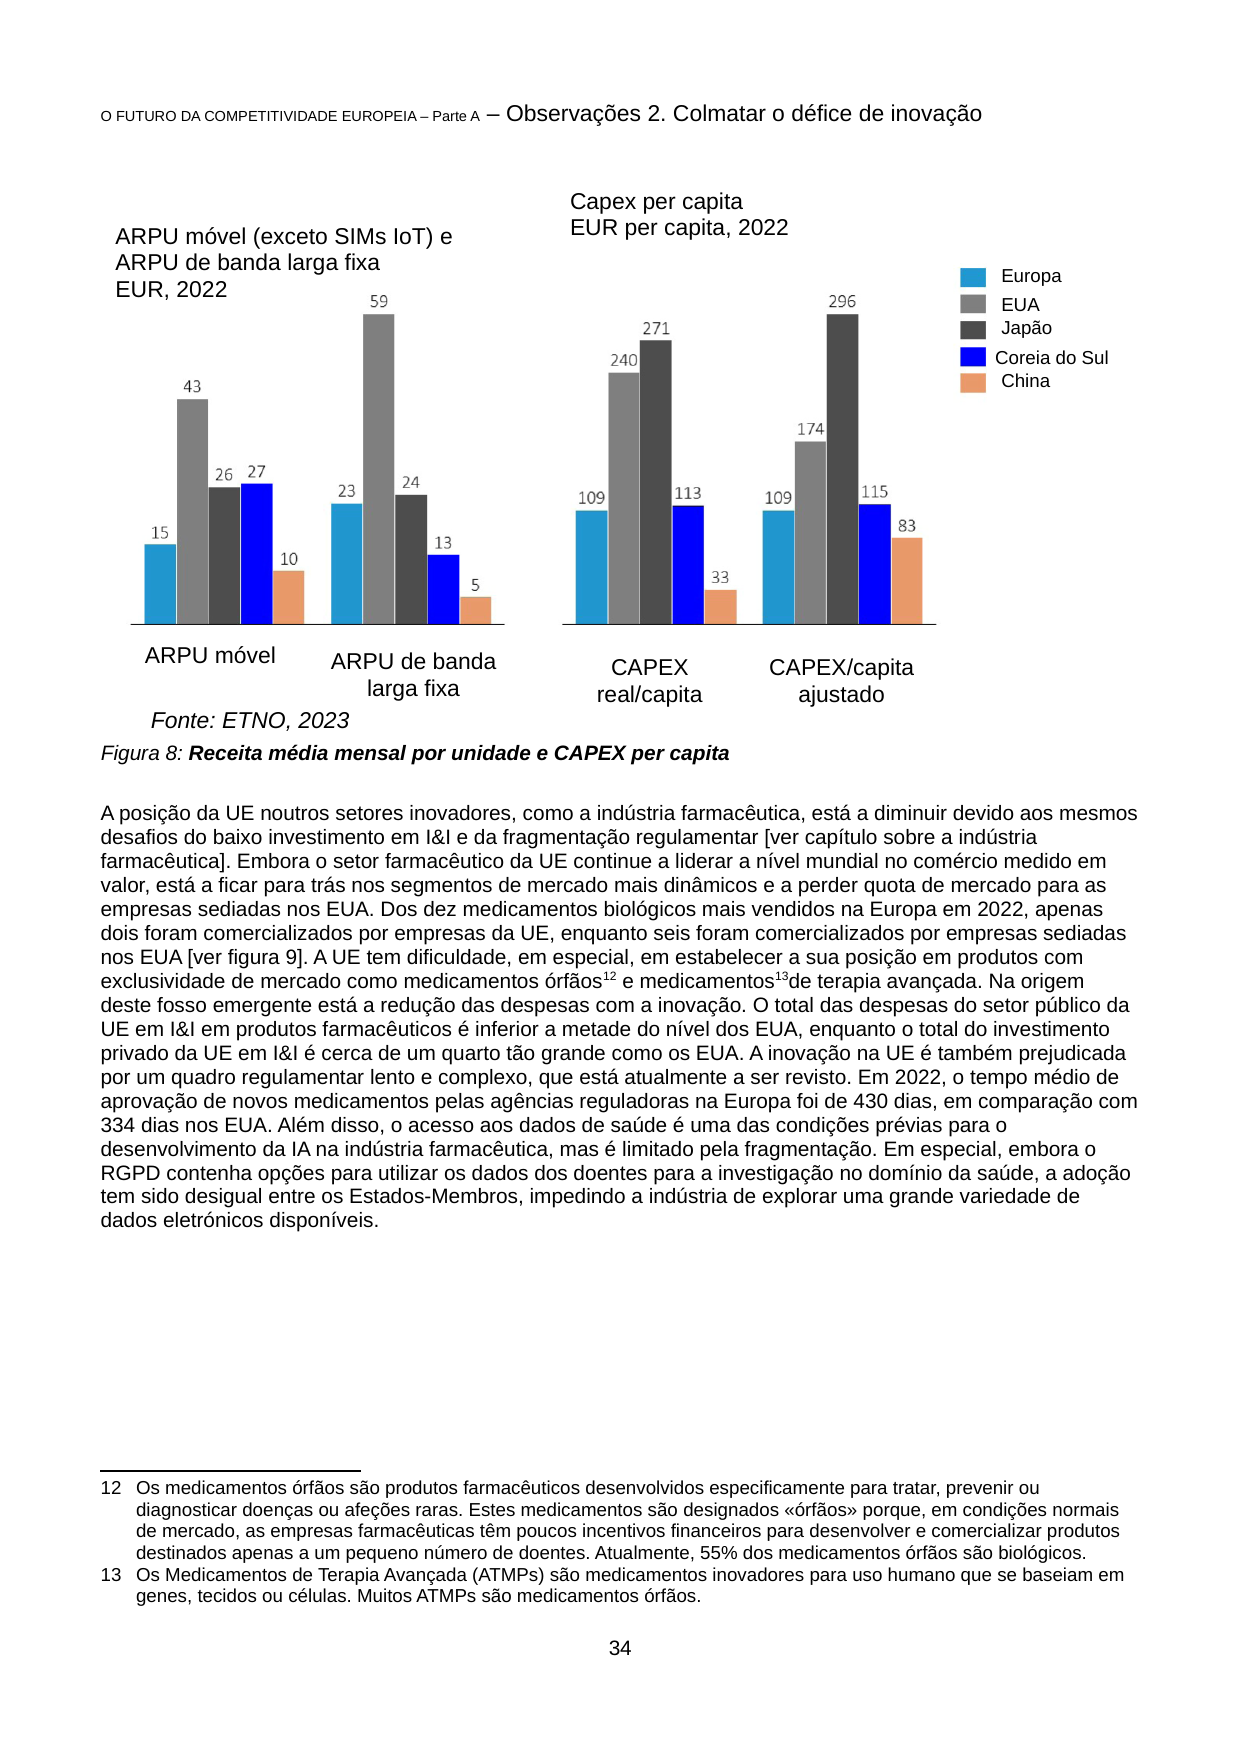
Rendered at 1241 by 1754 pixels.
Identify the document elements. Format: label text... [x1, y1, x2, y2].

text Os medicamentos órfãos são produtos farmacêuticos desenvolvidos especificamente para tratar, prevenir ou diagnosticar doenças ou afeções raras. Estes medicamentos são designados «órfãos» porque, em condições normais de mercado, as empresas farmacêuticas têm poucos incentivos financeiros para desenvolver e comercializar produtos destinados apenas a um pequeno número de doentes. Atualmente, 55% dos medicamentos órfãos são biológicos. [100, 1477, 1140, 1563]
text Figura 8: Receita média mensal por unidade e CAPEX per capita [101, 193, 1128, 765]
text Os Medicamentos de Terapia Avançada (ATMPs) são medicamentos inovadores para uso humano que se baseiam em genes, tecidos ou células. Muitos ATMPs são medicamentos órfãos. [100, 1563, 1140, 1606]
picture [124, 261, 987, 626]
picture [315, 261, 321, 269]
picture [188, 261, 194, 269]
picture [166, 261, 175, 268]
picture [258, 261, 264, 269]
text A posição da UE noutros setores inovadores, como a indústria farmacêutica, está a diminuir devido aos mesmos desafios do baixo investimento em I&I e da fragmentação regulamentar [ver capítulo sobre a indústria farmacêutica]. Embora o setor farmacêutico da UE continue a liderar a nível mundial no comércio medido em valor, está a ficar para trás nos segmentos de mercado mais dinâmicos e a perder quota de mercado para as empresas sediadas nos EUA. Dos dez medicamentos biológicos mais vendidos na Europa em 2022, apenas dois foram comercializados por empresas da UE, enquanto seis foram comercializados por empresas sediadas nos EUA [ver figura 9]. A UE tem dificuldade, em especial, em estabelecer a sua posição em produtos com exclusividade de mercado como medicamentos órfãos e medicamentosde terapia avançada. Na origem deste fosso emergente está a redução das despesas com a inovação. O total das despesas do setor público da UE em I&I em produtos farmacêuticos é inferior a metade do nível dos EUA, enquanto o total do investimento privado da UE em I&I é cerca de um quarto tão grande como os EUA. A inovação na UE é também prejudicada por um quadro regulamentar lento e complexo, que está atualmente a ser revisto. Em 2022, o tempo médio de aprovação de novos medicamentos pelas agências reguladoras na Europa foi de 430 dias, em comparação com 334 dias nos EUA. Além disso, o acesso aos dados de saúde é uma das condições prévias para o desenvolvimento da IA na indústria farmacêutica, mas é limitado pela fragmentação. Em especial, embora o RGPD contenha opções para utilizar os dados dos doentes para a investigação no domínio da saúde, a adoção tem sido desigual entre os Estados-Membros, impedindo a indústria de explorar uma grande variedade de dados eletrónicos disponíveis. [100, 801, 1140, 1232]
